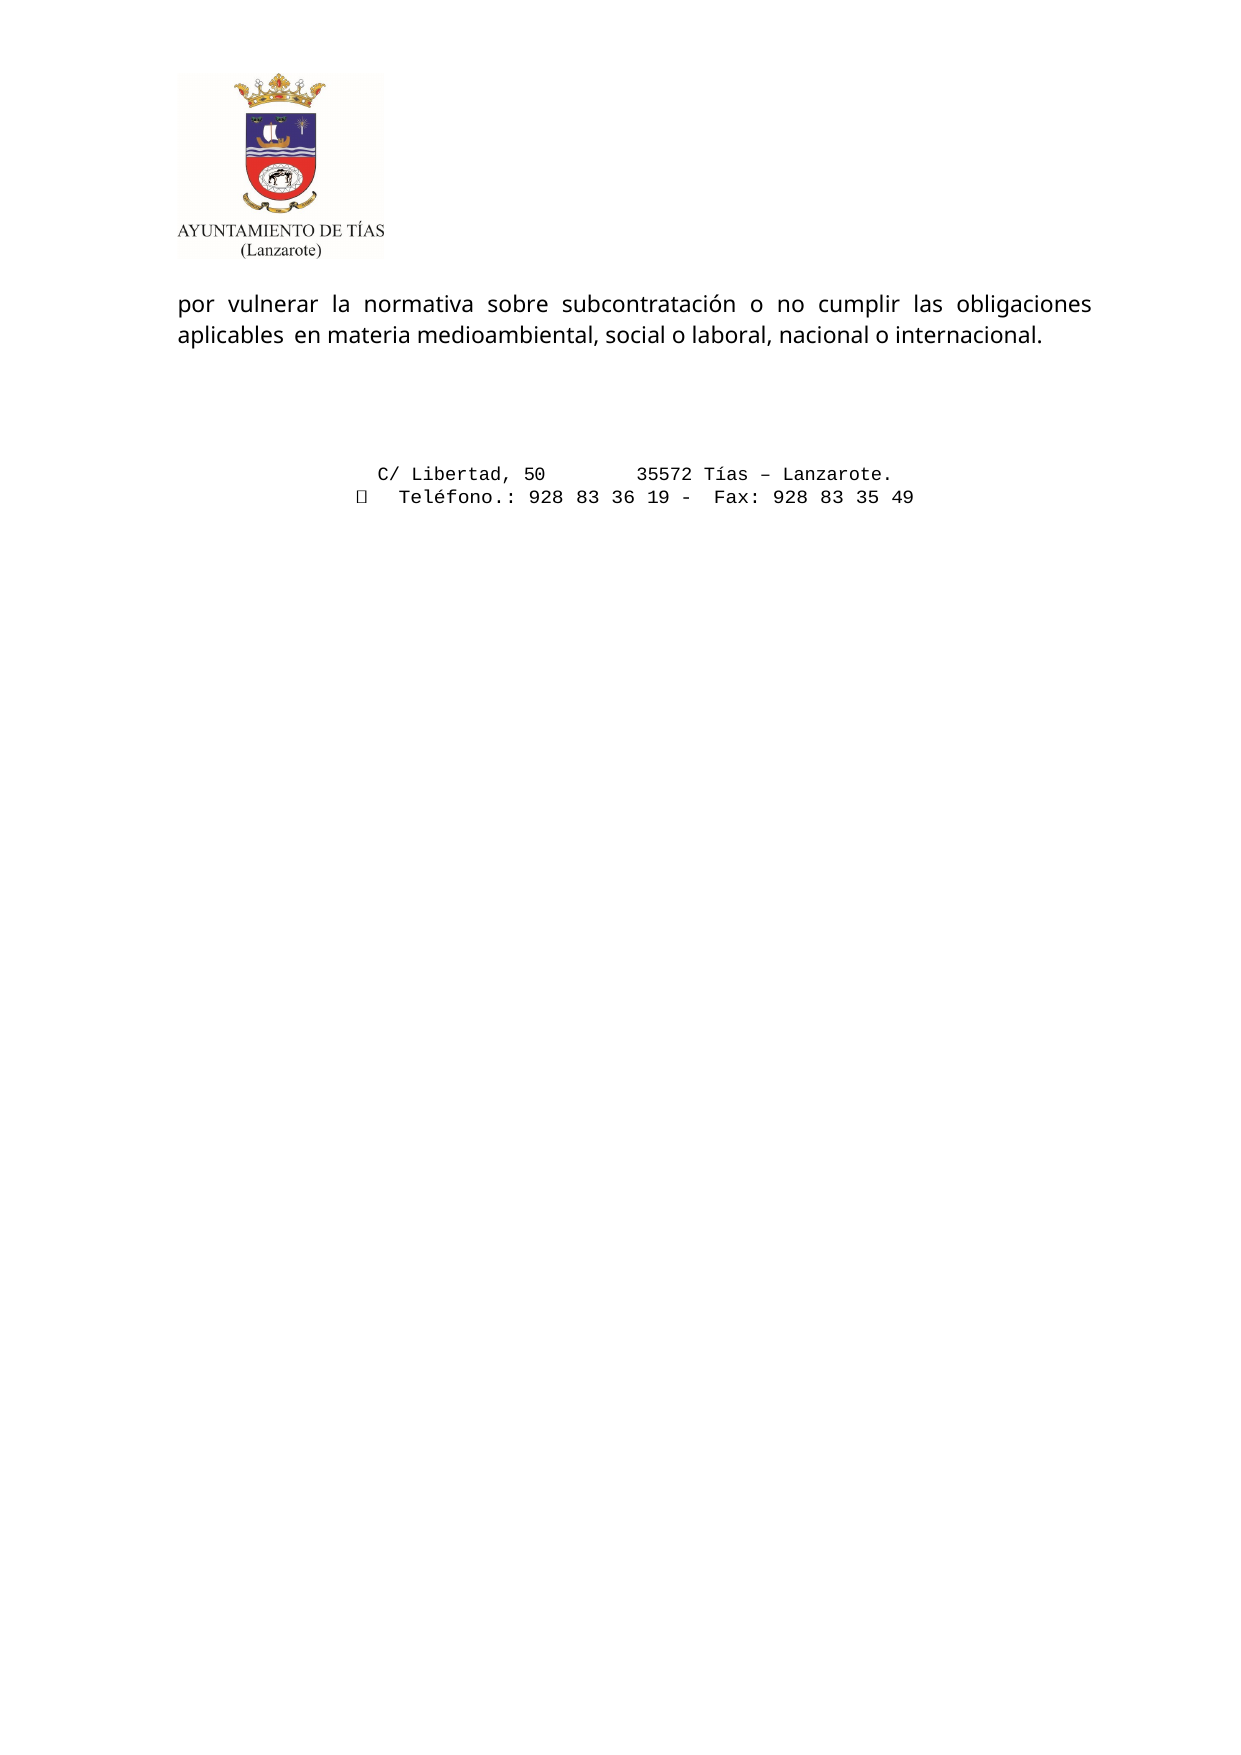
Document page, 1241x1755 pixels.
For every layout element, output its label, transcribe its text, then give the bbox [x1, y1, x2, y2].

text C/ Libertad, 50 35572 Tías – Lanzarote. [162, 464, 1108, 486]
text En todo caso, serán rechazadas aquellas proposiciones anormalmente bajas por vulnerar la normativa sobre subcontratación o no cumplir las obligaciones aplicables en materia medioambiental, social o laboral, nacional o internacional. [177, 288, 1093, 351]
text 🕿 Teléfono.: 928 83 36 19 - Fax: 928 83 35 49 [162, 486, 1108, 509]
